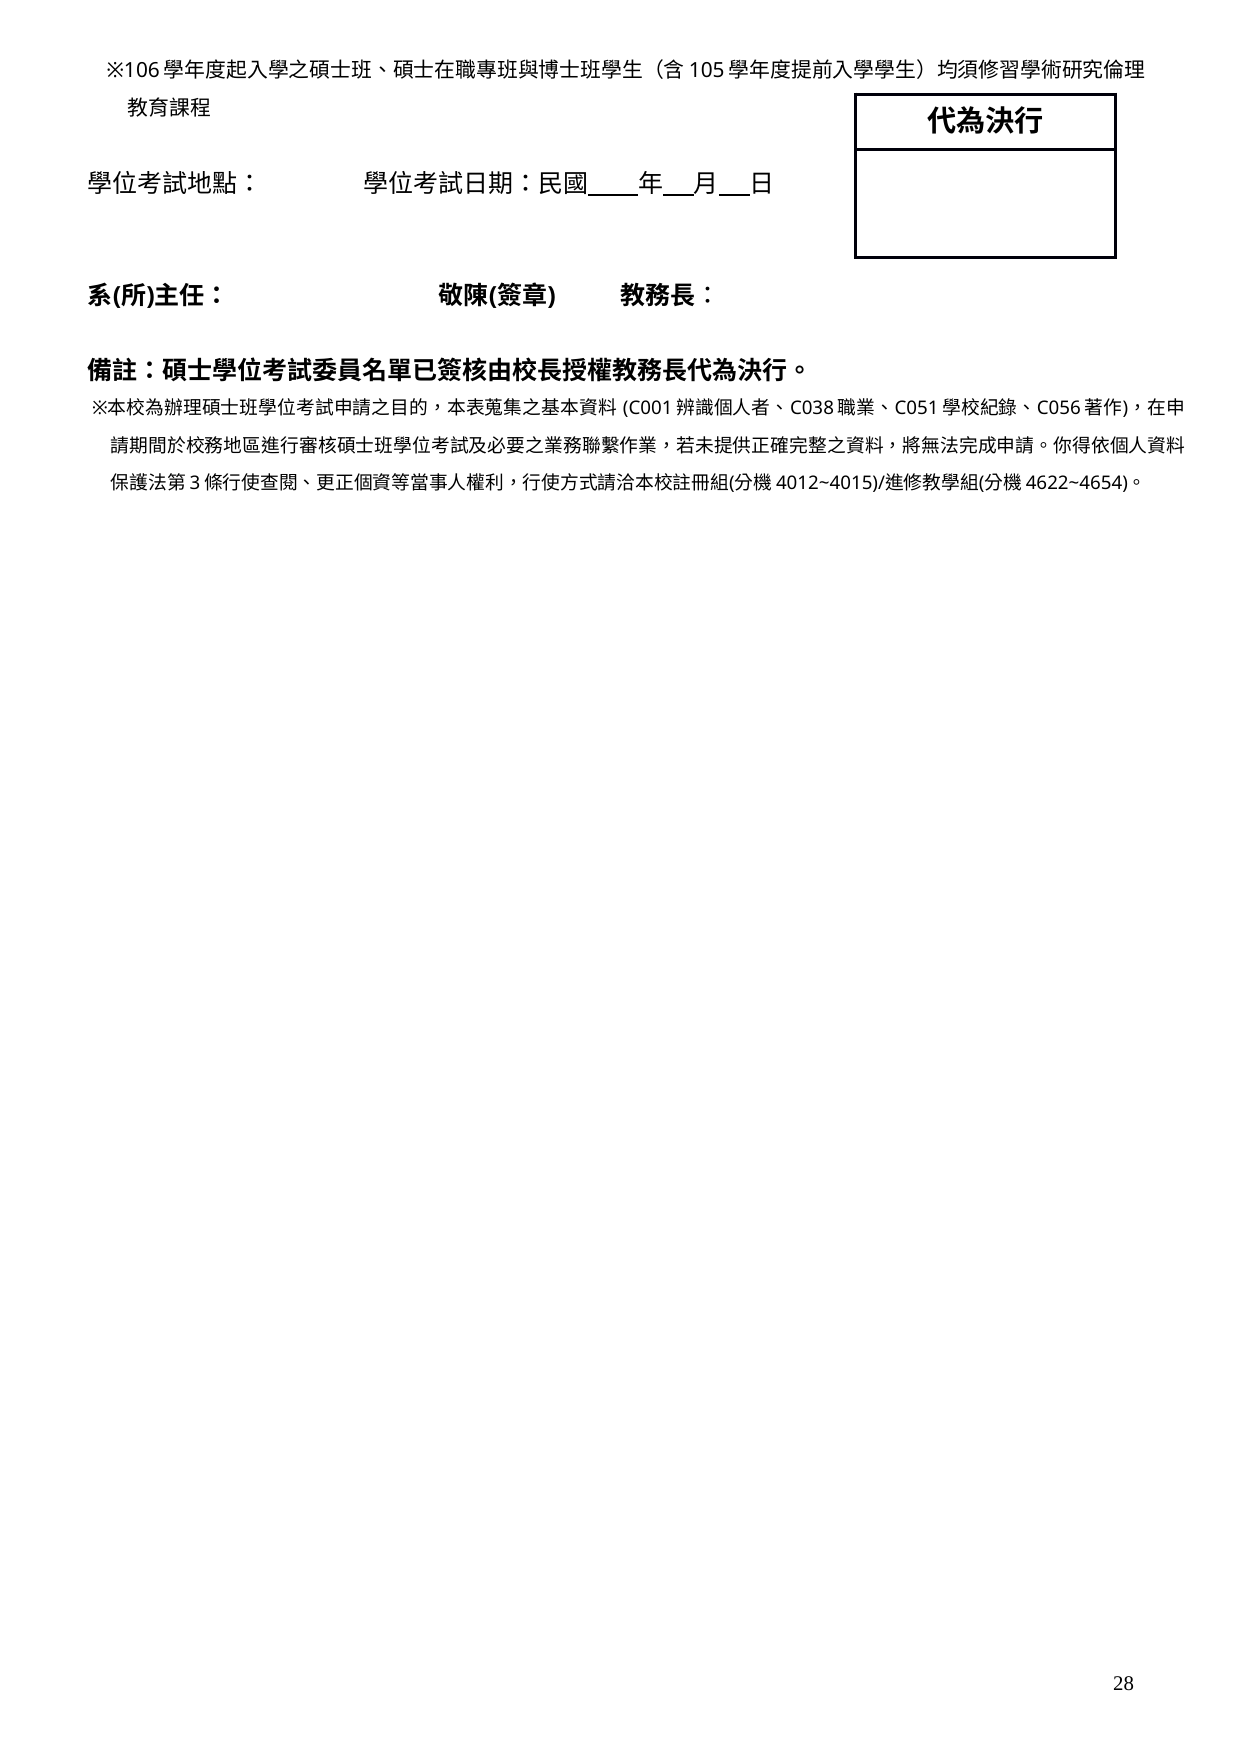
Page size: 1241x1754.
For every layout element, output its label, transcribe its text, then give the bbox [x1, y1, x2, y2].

text ※106學年度起入學之碩士班、碩士在職專班與博士班學生（含105學年度提前入學學生）均須修習學術研究倫理 [106, 44, 1185, 81]
text [1117, 156, 1185, 194]
text 系(所)主任： 敬陳(簽章) 教務長： [31, 269, 1185, 306]
table_header 代為決行 [857, 96, 1114, 148]
text 學位考試地點： 學位考試日期：民國 年 月 日 [31, 156, 854, 194]
text ※本校為辦理碩士班學位考試申請之目的，本表蒐集之基本資料 (C001辨識個人者、C038職業、C051學校紀錄、C056著作)，在申請期間於校務地區進行審核碩士班學位考試及必要之業務聯繫作業，若未提供正確完整之資料，將無法完成申請。你得依個人資料保護法第3條行使查閱、更正個資等當事人權利，行使方式請洽本校註冊組(分機4012~4015)/進修教學組(分機4622~4654)。 [92, 381, 1185, 494]
text 備註：碩士學位考試委員名單已簽核由校長授權教務長代為決行。 [31, 344, 1185, 381]
table_cell [857, 151, 1114, 256]
text 教育課程 [106, 81, 1185, 119]
